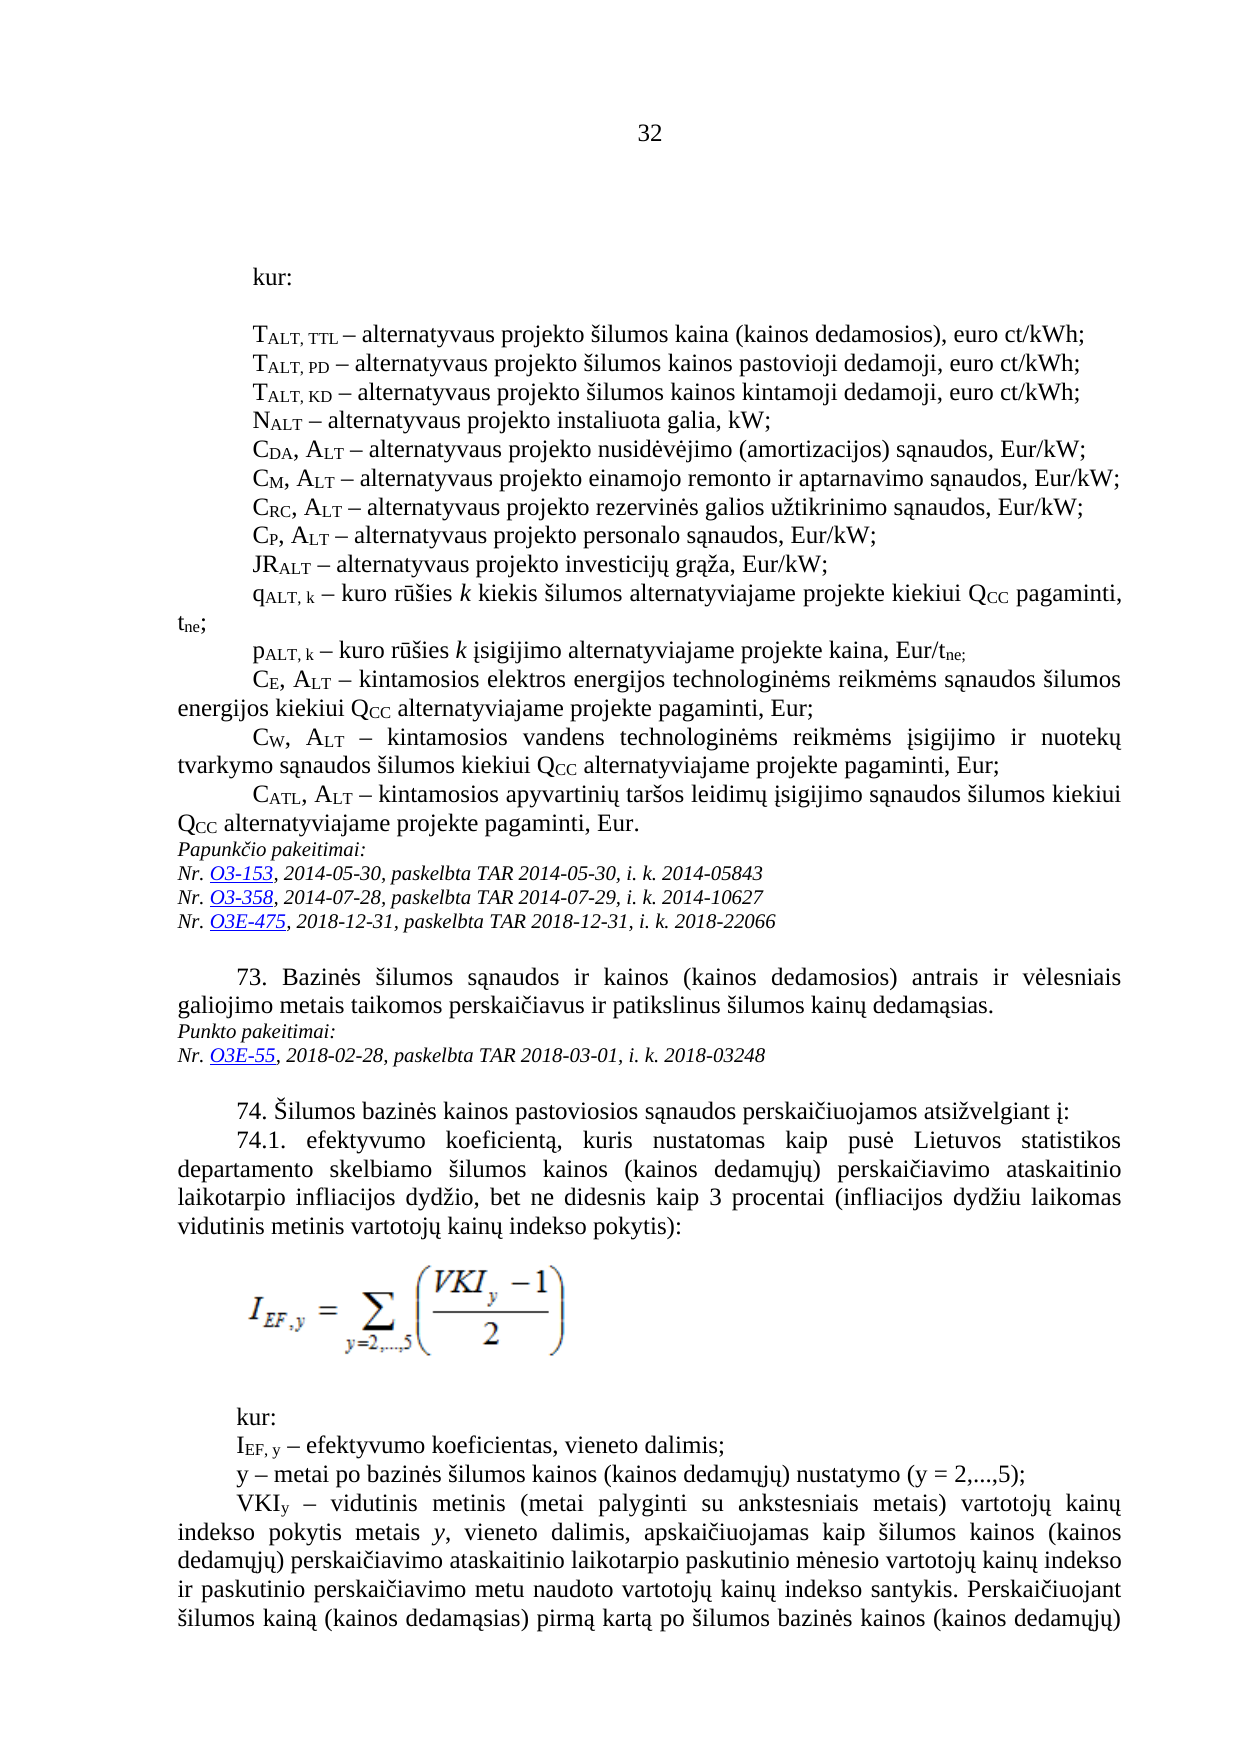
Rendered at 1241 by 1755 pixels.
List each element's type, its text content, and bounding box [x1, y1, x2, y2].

text CE, ALT – kintamosios elektros energijos technologinėms reikmėms sąnaudos šilumos energijos kiekiui QCC alternatyviajame projekte pagaminti, Eur; [177, 664, 1122, 722]
text Papunkčio pakeitimai: [177, 837, 1122, 861]
text y – metai po bazinės šilumos kainos (kainos dedamųjų) nustatymo (y = 2,...,5); [177, 1459, 1122, 1488]
text Nr. O3E-475, 2018-12-31, paskelbta TAR 2018-12-31, i. k. 2018-22066 [177, 909, 1122, 933]
text JRALT – alternatyvaus projekto investicijų grąža, Eur/kW; [177, 549, 1122, 578]
text CRC, ALT – alternatyvaus projekto rezervinės galios užtikrinimo sąnaudos, Eur/kW; [177, 492, 1122, 521]
text CP, ALT – alternatyvaus projekto personalo sąnaudos, Eur/kW; [177, 521, 1122, 549]
text 74.1. efektyvumo koeficientą, kuris nustatomas kaip pusė Lietuvos statistikos departamento skelbiamo šilumos kainos (kainos dedamųjų) perskaičiavimo ataskaitinio laikotarpio infliacijos dydžio, bet ne didesnis kaip 3 procentai (infliacijos dydžiu laikomas vidutinis metinis vartotojų kainų indekso pokytis): [177, 1125, 1122, 1240]
text NALT – alternatyvaus projekto instaliuota galia, kW; [177, 406, 1122, 434]
text qALT, k – kuro rūšies k kiekis šilumos alternatyviajame projekte kiekiui QCC pagaminti, tne; [177, 578, 1122, 636]
text TALT, TTL – alternatyvaus projekto šilumos kaina (kainos dedamosios), euro ct/kWh; [177, 319, 1122, 348]
text CM, ALT – alternatyvaus projekto einamojo remonto ir aptarnavimo sąnaudos, Eur/kW; [177, 463, 1122, 492]
text TALT, KD – alternatyvaus projekto šilumos kainos kintamoji dedamoji, euro ct/kWh; [177, 377, 1122, 406]
text CDA, ALT – alternatyvaus projekto nusidėvėjimo (amortizacijos) sąnaudos, Eur/kW; [177, 434, 1122, 463]
text TALT, PD – alternatyvaus projekto šilumos kainos pastovioji dedamoji, euro ct/kWh; [177, 348, 1122, 377]
text Nr. O3E-55, 2018-02-28, paskelbta TAR 2018-03-01, i. k. 2018-03248 [177, 1043, 1122, 1067]
text 73. Bazinės šilumos sąnaudos ir kainos (kainos dedamosios) antrais ir vėlesniais galiojimo metais taikomos perskaičiavus ir patikslinus šilumos kainų dedamąsias. [177, 962, 1122, 1019]
text CATL, ALT – kintamosios apyvartinių taršos leidimų įsigijimo sąnaudos šilumos kiekiui QCC alternatyviajame projekte pagaminti, Eur. [177, 779, 1122, 837]
text pALT, k – kuro rūšies k įsigijimo alternatyviajame projekte kaina, Eur/tne; [177, 636, 1122, 664]
text kur: [177, 1402, 1122, 1430]
text kur: [177, 262, 1122, 291]
text Nr. O3-153, 2014-05-30, paskelbta TAR 2014-05-30, i. k. 2014-05843 [177, 861, 1122, 885]
text VKIy – vidutinis metinis (metai palyginti su ankstesniais metais) vartotojų kainų indekso pokytis metais y, vieneto dalimis, apskaičiuojamas kaip šilumos kainos (kainos dedamųjų) perskaičiavimo ataskaitinio laikotarpio paskutinio mėnesio vartotojų kainų indekso ir paskutinio perskaičiavimo metu naudoto vartotojų kainų indekso santykis. Perskaičiuojant šilumos kainą (kainos dedamąsias) pirmą kartą po šilumos bazinės kainos (kainos dedamųjų) [177, 1488, 1122, 1632]
text CW, ALT – kintamosios vandens technologinėms reikmėms įsigijimo ir nuotekų tvarkymo sąnaudos šilumos kiekiui QCC alternatyviajame projekte pagaminti, Eur; [177, 722, 1122, 779]
text IEF, y – efektyvumo koeficientas, vieneto dalimis; [177, 1430, 1122, 1459]
text Nr. O3-358, 2014-07-28, paskelbta TAR 2014-07-29, i. k. 2014-10627 [177, 885, 1122, 909]
text Punkto pakeitimai: [177, 1019, 1122, 1043]
text 74. Šilumos bazinės kainos pastoviosios sąnaudos perskaičiuojamos atsižvelgiant į: [177, 1096, 1122, 1125]
